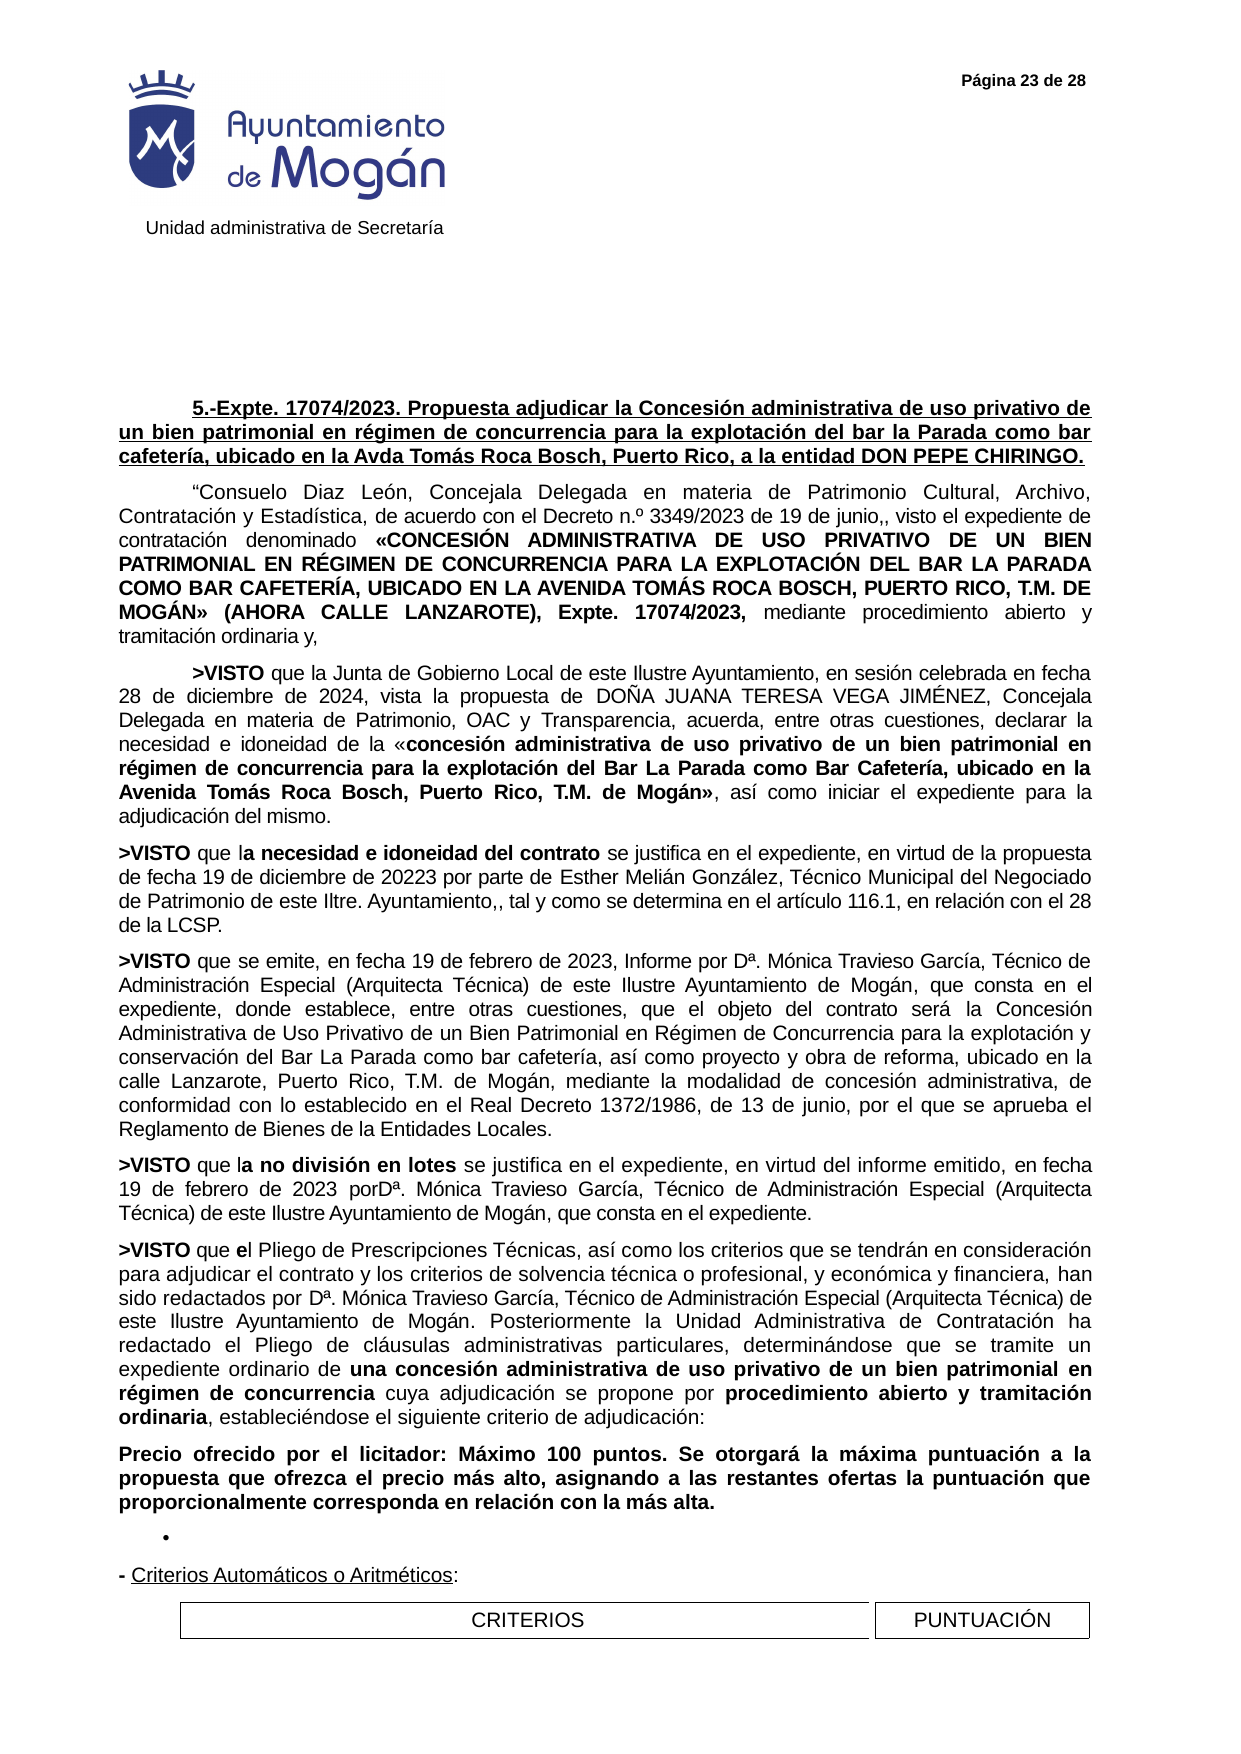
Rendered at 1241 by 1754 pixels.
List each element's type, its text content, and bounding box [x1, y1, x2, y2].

text >VISTO que la Junta de Gobierno Local de este Ilustre Ayuntamiento, en sesión celebrada en fecha 28 de diciembre de 2024, vista la propuesta de DOÑA JUANA TERESA VEGA JIMÉNEZ, Concejala Delegada en materia de Patrimonio, OAC y Transparencia, acuerda, entre otras cuestiones, declarar la necesidad e idoneidad de la «concesión administrativa de uso privativo de un bien patrimonial en régimen de concurrencia para la explotación del Bar La Parada como Bar Cafetería, ubicado en la Avenida Tomás Roca Bosch, Puerto Rico, T.M. de Mogán», así como iniciar el expediente para la adjudicación del mismo. [118, 660, 1092, 828]
text >VISTO que el Pliego de Prescripciones Técnicas, así como los criterios que se tendrán en consideración para adjudicar el contrato y los criterios de solvencia técnica o profesional, y económica y financiera, han sido redactados por Dª. Mónica Travieso García, Técnico de Administración Especial (Arquitecta Técnica) de este Ilustre Ayuntamiento de Mogán. Posteriormente la Unidad Administrativa de Contratación ha redactado el Pliego de cláusulas administrativas particulares, determinándose que se tramite un expediente ordinario de una concesión administrativa de uso privativo de un bien patrimonial en régimen de concurrencia cuya adjudicación se propone por procedimiento abierto y tramitación ordinaria, estableciéndose el siguiente criterio de adjudicación: [118, 1237, 1092, 1429]
text >VISTO que se emite, en fecha 19 de febrero de 2023, Informe por Dª. Mónica Travieso García, Técnico de Administración Especial (Arquitecta Técnica) de este Ilustre Ayuntamiento de Mogán, que consta en el expediente, donde establece, entre otras cuestiones, que el objeto del contrato será la Concesión Administrativa de Uso Privativo de un Bien Patrimonial en Régimen de Concurrencia para la explotación y conservación del Bar La Parada como bar cafetería, así como proyecto y obra de reforma, ubicado en la calle Lanzarote, Puerto Rico, T.M. de Mogán, mediante la modalidad de concesión administrativa, de conformidad con lo establecido en el Real Decreto 1372/1986, de 13 de junio, por el que se aprueba el Reglamento de Bienes de la Entidades Locales. [118, 949, 1092, 1141]
table_header CRITERIOS [177, 1599, 872, 1670]
text - Criterios Automáticos o Aritméticos: [118, 1562, 1092, 1586]
text “Consuelo Diaz León, Concejala Delegada en materia de Patrimonio Cultural, Archivo, Contratación y Estadística, de acuerdo con el Decreto n.º 3349/2023 de 19 de junio,, visto el expediente de contratación denominado «CONCESIÓN ADMINISTRATIVA DE USO PRIVATIVO DE UN BIEN PATRIMONIAL EN RÉGIMEN DE CONCURRENCIA PARA LA EXPLOTACIÓN DEL BAR LA PARADA COMO BAR CAFETERÍA, UBICADO EN LA AVENIDA TOMÁS ROCA BOSCH, PUERTO RICO, T.M. DE MOGÁN» (AHORA CALLE LANZAROTE), Expte. 17074/2023, mediante procedimiento abierto y tramitación ordinaria y, [118, 480, 1092, 648]
text Precio ofrecido por el licitador: Máximo 100 puntos. Se otorgará la máxima puntuación a la propuesta que ofrezca el precio más alto, asignando a las restantes ofertas la puntuación que proporcionalmente corresponda en relación con la más alta. [118, 1442, 1092, 1513]
text 5.-Expte. 17074/2023. Propuesta adjudicar la Concesión administrativa de uso privativo de un bien patrimonial en régimen de concurrencia para la explotación del bar la Parada como bar [118, 372, 1092, 441]
picture [128, 70, 445, 206]
text >VISTO que la no división en lotes se justifica en el expediente, en virtud del informe emitido, en fecha 19 de febrero de 2023 porDª. Mónica Travieso García, Técnico de Administración Especial (Arquitecta Técnica) de este Ilustre Ayuntamiento de Mogán, que consta en el expediente. [118, 1153, 1092, 1225]
table_header PUNTUACIÓN [872, 1599, 1092, 1670]
text cafetería, ubicado en la Avda Tomás Roca Bosch, Puerto Rico, a la entidad DON PEPE CHIRINGO. [118, 442, 1092, 468]
text >VISTO que la necesidad e idoneidad del contrato se justifica en el expediente, en virtud de la propuesta de fecha 19 de diciembre de 20223 por parte de Esther Melián González, Técnico Municipal del Negociado de Patrimonio de este Iltre. Ayuntamiento,, tal y como se determina en el artículo 116.1, en relación con el 28 de la LCSP. [118, 841, 1092, 936]
